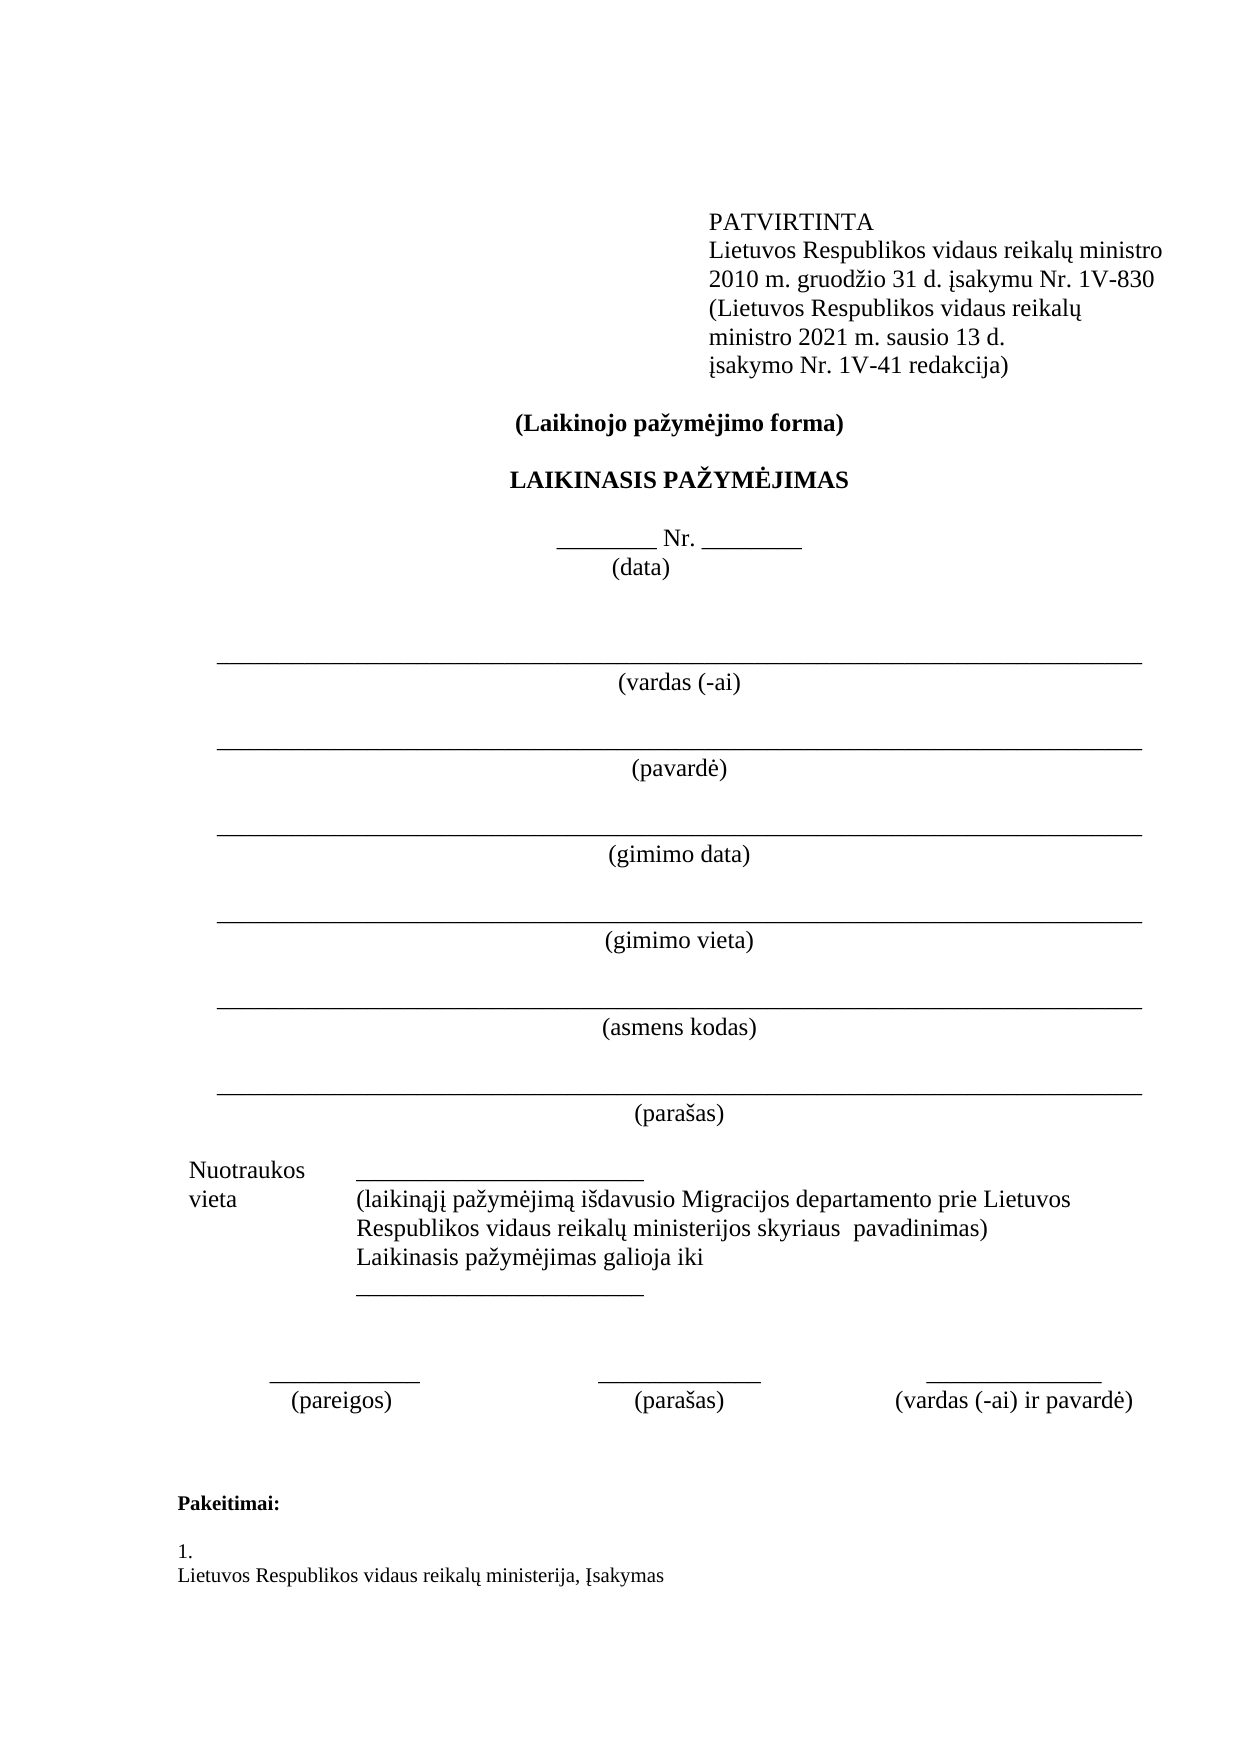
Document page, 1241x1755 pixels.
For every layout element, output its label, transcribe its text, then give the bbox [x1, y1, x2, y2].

text __________________________________________________________________________ [177, 810, 1181, 839]
text 1. [177, 1539, 1181, 1563]
text __________________________________________________________________________ [177, 897, 1181, 925]
table_header _______________________ (laikinąjį pažymėjimą išdavusio Migracijos departamento prie Lietuvos Respublikos vidaus reikalų ministerijos skyriaus pavadinimas) [345, 1155, 1204, 1242]
text Lietuvos Respublikos vidaus reikalų ministerija, Įsakymas [177, 1563, 1181, 1587]
text __________________________________________________________________________ [177, 983, 1181, 1012]
text (pavardė) [177, 753, 1181, 782]
text PATVIRTINTA [177, 207, 1181, 235]
table_header ____________ (pareigos) [177, 1357, 512, 1414]
text __________________________________________________________________________ [177, 1069, 1181, 1098]
text (gimimo data) [177, 839, 1181, 868]
text (asmens kodas) [177, 1012, 1181, 1040]
text Lietuvos Respublikos vidaus reikalų ministro [709, 235, 1181, 264]
table_header ______________ (vardas (-ai) ir pavardė) [847, 1357, 1181, 1414]
text 2010 m. gruodžio 31 d. įsakymu Nr. 1V-830 [709, 264, 1181, 293]
table_header _____________ (parašas) [512, 1357, 847, 1414]
table_cell Laikinasis pažymėjimas galioja iki _______________________ [345, 1242, 1204, 1299]
text (Laikinojo pažymėjimo forma) [177, 408, 1181, 437]
text (Lietuvos Respublikos vidaus reikalų [177, 293, 1181, 322]
text LAIKINASIS PAŽYMĖJIMAS [177, 465, 1181, 494]
text __________________________________________________________________________ [177, 724, 1181, 753]
text įsakymo Nr. 1V-41 redakcija) [709, 350, 1181, 379]
table_cell [177, 1242, 345, 1299]
text Pakeitimai: [177, 1491, 1181, 1515]
text ministro 2021 m. sausio 13 d. [709, 322, 1181, 350]
text (vardas (-ai) [177, 667, 1181, 695]
table_header Nuotraukos vieta [177, 1155, 345, 1242]
text (data) [177, 552, 1181, 580]
text __________________________________________________________________________ [177, 638, 1181, 667]
text ________ Nr. ________ [177, 523, 1181, 552]
text (parašas) [177, 1098, 1181, 1127]
text (gimimo vieta) [177, 925, 1181, 954]
